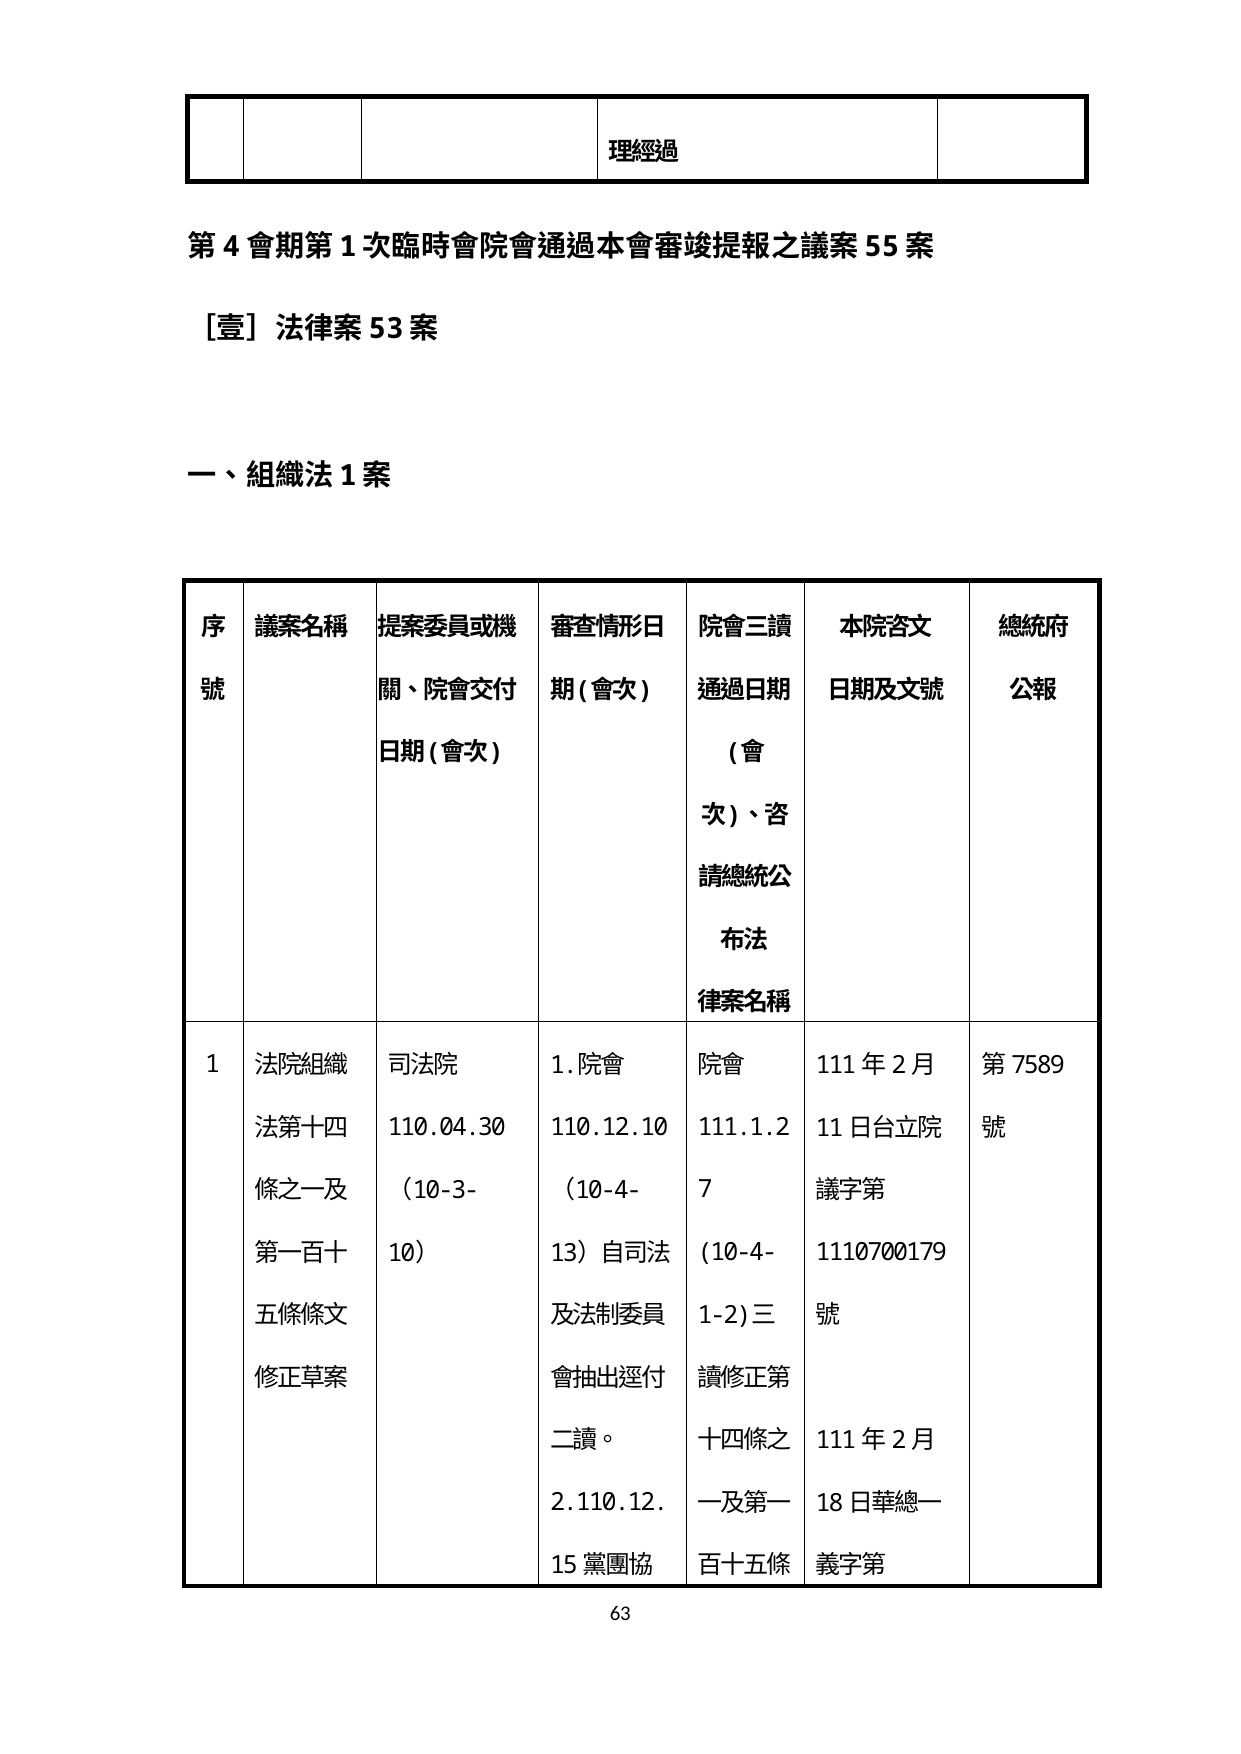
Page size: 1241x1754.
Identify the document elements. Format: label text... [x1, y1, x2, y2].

table_header 理經過 [598, 99, 937, 179]
table_cell 111年2月11日台立院議字第1110700179號 111年2月18日華總一義字第 [805, 1022, 969, 1583]
table_header 本院咨文 日期及文號 [805, 583, 969, 1021]
table_header [938, 99, 1084, 179]
table_header [244, 99, 361, 179]
table_header 議案名稱 [244, 583, 376, 1021]
table_header 提案委員或機關、院會交付日期(會次) [377, 583, 538, 1021]
table_header 審查情形日期(會次) [539, 583, 686, 1021]
table_cell 院會 111.1.27 (10-4-1-2)三讀修正第十四條之一及第一百十五條 [687, 1022, 804, 1583]
table_header 序號 [186, 583, 243, 1021]
subtitle 一、組織法1案 [187, 431, 1053, 493]
subtitle 第4會期第1次臨時會院會通過本會審竣提報之議案55案 [187, 202, 1053, 265]
table_cell 1 [186, 1022, 243, 1583]
table_cell 法院組織法第十四條之一及第一百十五條條文修正草案 [244, 1022, 376, 1583]
table_header [362, 99, 597, 179]
table_cell 第7589號 [970, 1022, 1097, 1583]
subtitle ［壹］法律案53案 [187, 284, 1053, 346]
table_cell 司法院 110.04.30 （10-3-10） [377, 1022, 538, 1583]
table_cell 1.院會110.12.10（10-4-13）自司法及法制委員會抽出逕付二讀。 2.110.12.15黨團協 [539, 1022, 686, 1583]
table_header 院會三讀通過日期(會次)、咨請總統公布法 律案名稱 [687, 583, 804, 1021]
table_header [190, 99, 243, 179]
table_header 總統府 公報 [970, 583, 1097, 1021]
